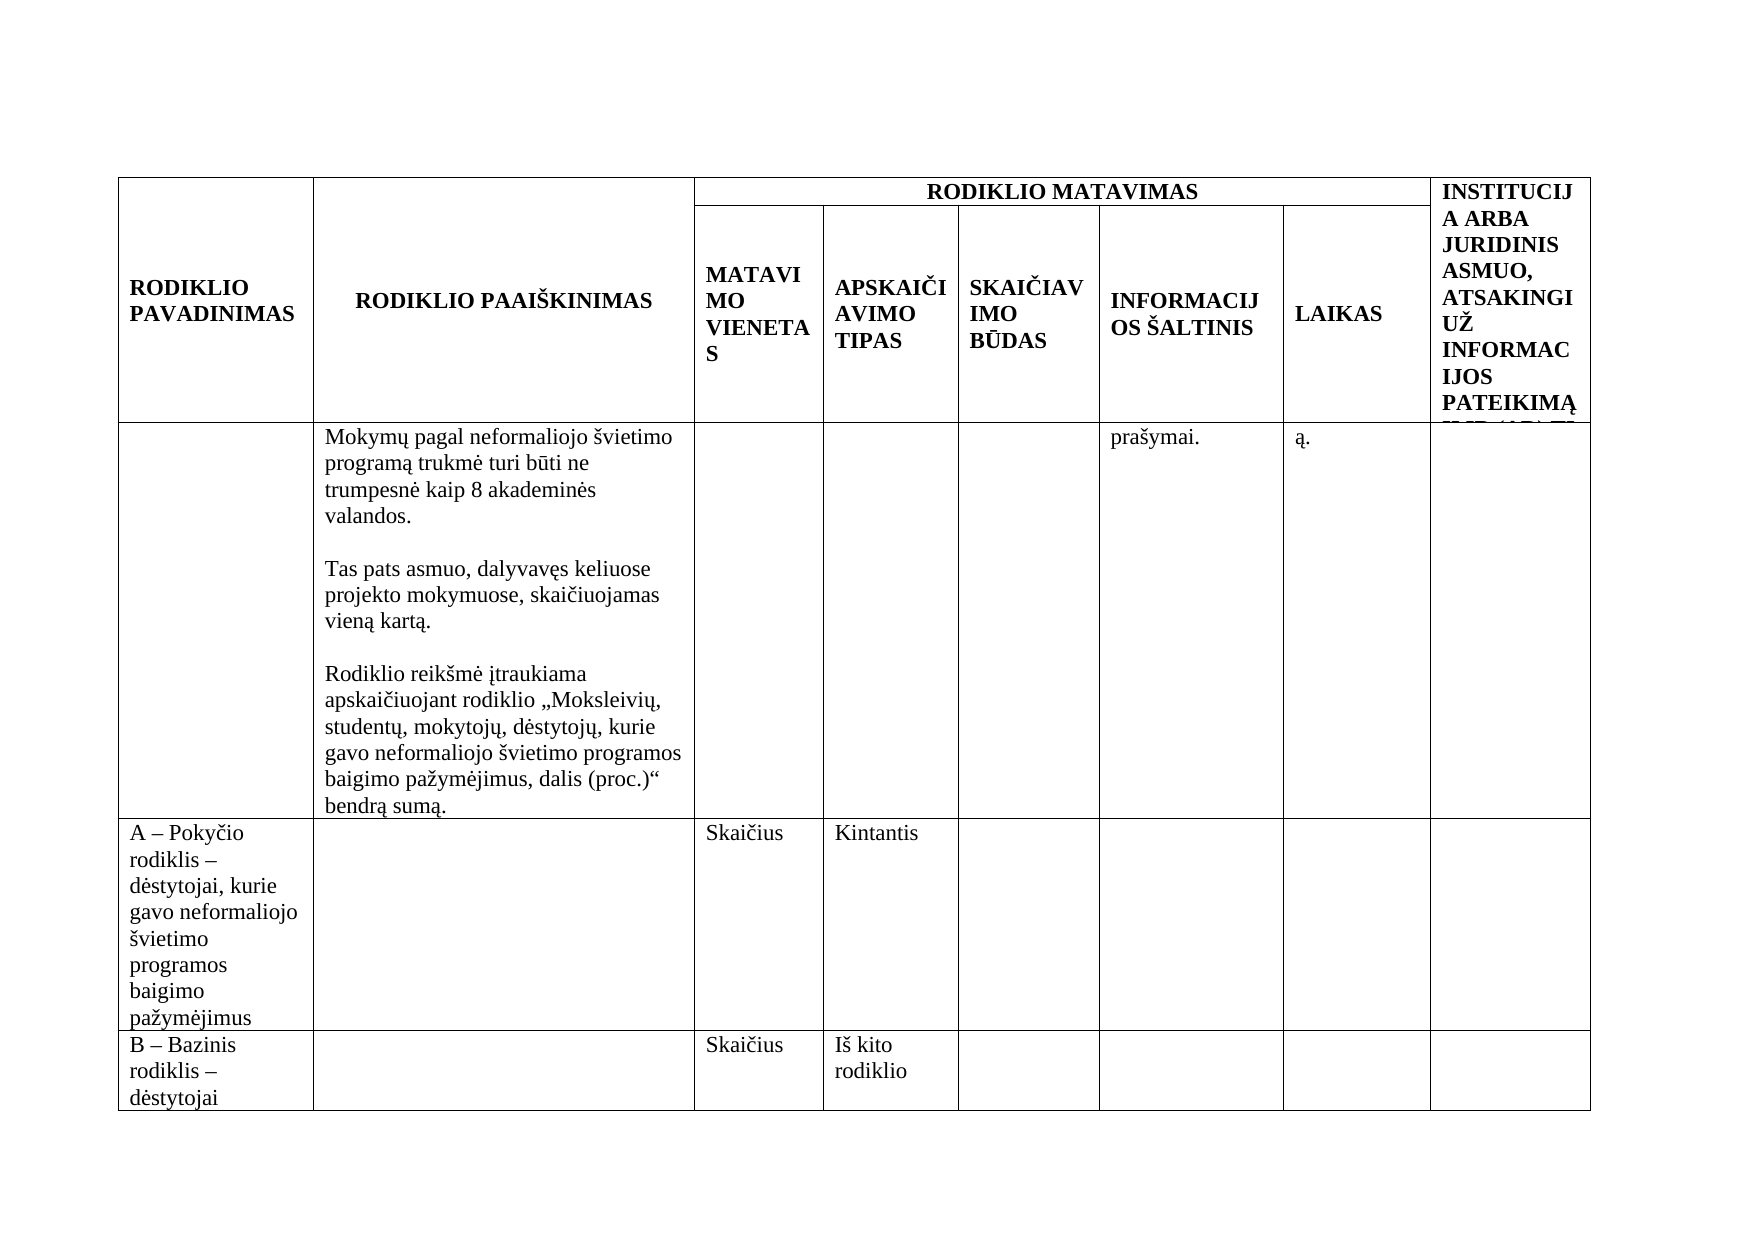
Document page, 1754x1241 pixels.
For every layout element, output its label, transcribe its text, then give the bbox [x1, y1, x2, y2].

table_cell [314, 1031, 694, 1110]
table_cell [959, 819, 1099, 1030]
table_cell [314, 819, 694, 1030]
table_cell B – Bazinis rodiklis – dėstytojai [119, 1031, 313, 1110]
table_cell LAIKAS [1284, 206, 1430, 422]
table_cell [119, 423, 313, 818]
table_cell INFORMACIJOS ŠALTINIS [1100, 206, 1283, 422]
table_cell [824, 423, 958, 818]
table_cell [1431, 819, 1590, 1030]
table_cell SKAIČIAVIMO BŪDAS [959, 206, 1099, 422]
table_cell prašymai. [1100, 423, 1283, 818]
table_header Institucija arba juridinis asmuo, atsakingi už informacijos pateikimą įI ir (ar) tI ir (ar) vI [1431, 178, 1590, 422]
table_cell Skaičius [695, 819, 823, 1030]
table_cell Kintantis [824, 819, 958, 1030]
table_cell Už rodiklio pasiekimą atsakingas projekto vykdytojas [1431, 423, 1590, 818]
table_cell [1284, 819, 1430, 1030]
table_cell [959, 1031, 1099, 1110]
table_cell APSKAIČIAVIMO TIPAS [824, 206, 958, 422]
table_cell MATAVIMO VIENETAS [695, 206, 823, 422]
table_cell ą. [1284, 423, 1430, 818]
table_cell [695, 423, 823, 818]
table_cell [1100, 1031, 1283, 1110]
table_cell [1100, 819, 1283, 1030]
table_cell Iš kito rodiklio [824, 1031, 958, 1110]
table_cell Mokymų pagal neformaliojo švietimo programą trukmė turi būti ne trumpesnė kaip 8 akademinės valandos. Tas pats asmuo, dalyvavęs keliuose projekto mokymuose, skaičiuojamas vieną kartą. Rodiklio reikšmė įtraukiama apskaičiuojant rodiklio „Moksleivių, studentų, mokytojų, dėstytojų, kurie gavo neformaliojo švietimo programos baigimo pažymėjimus, dalis (proc.)“ bendrą sumą. [314, 423, 694, 818]
table_header RODIKLIO PAVADINIMAS [119, 178, 313, 422]
table_cell [959, 423, 1099, 818]
table_cell Skaičius [695, 1031, 823, 1110]
table_header RODIKLIO MATAVIMAS [695, 178, 1430, 204]
table_header RODIKLIO PAAIŠKINIMAS [314, 178, 694, 422]
table_cell [1284, 1031, 1430, 1110]
table_cell [1431, 1031, 1590, 1110]
table_cell A – Pokyčio rodiklis – dėstytojai, kurie gavo neformaliojo švietimo programos baigimo pažymėjimus [119, 819, 313, 1030]
